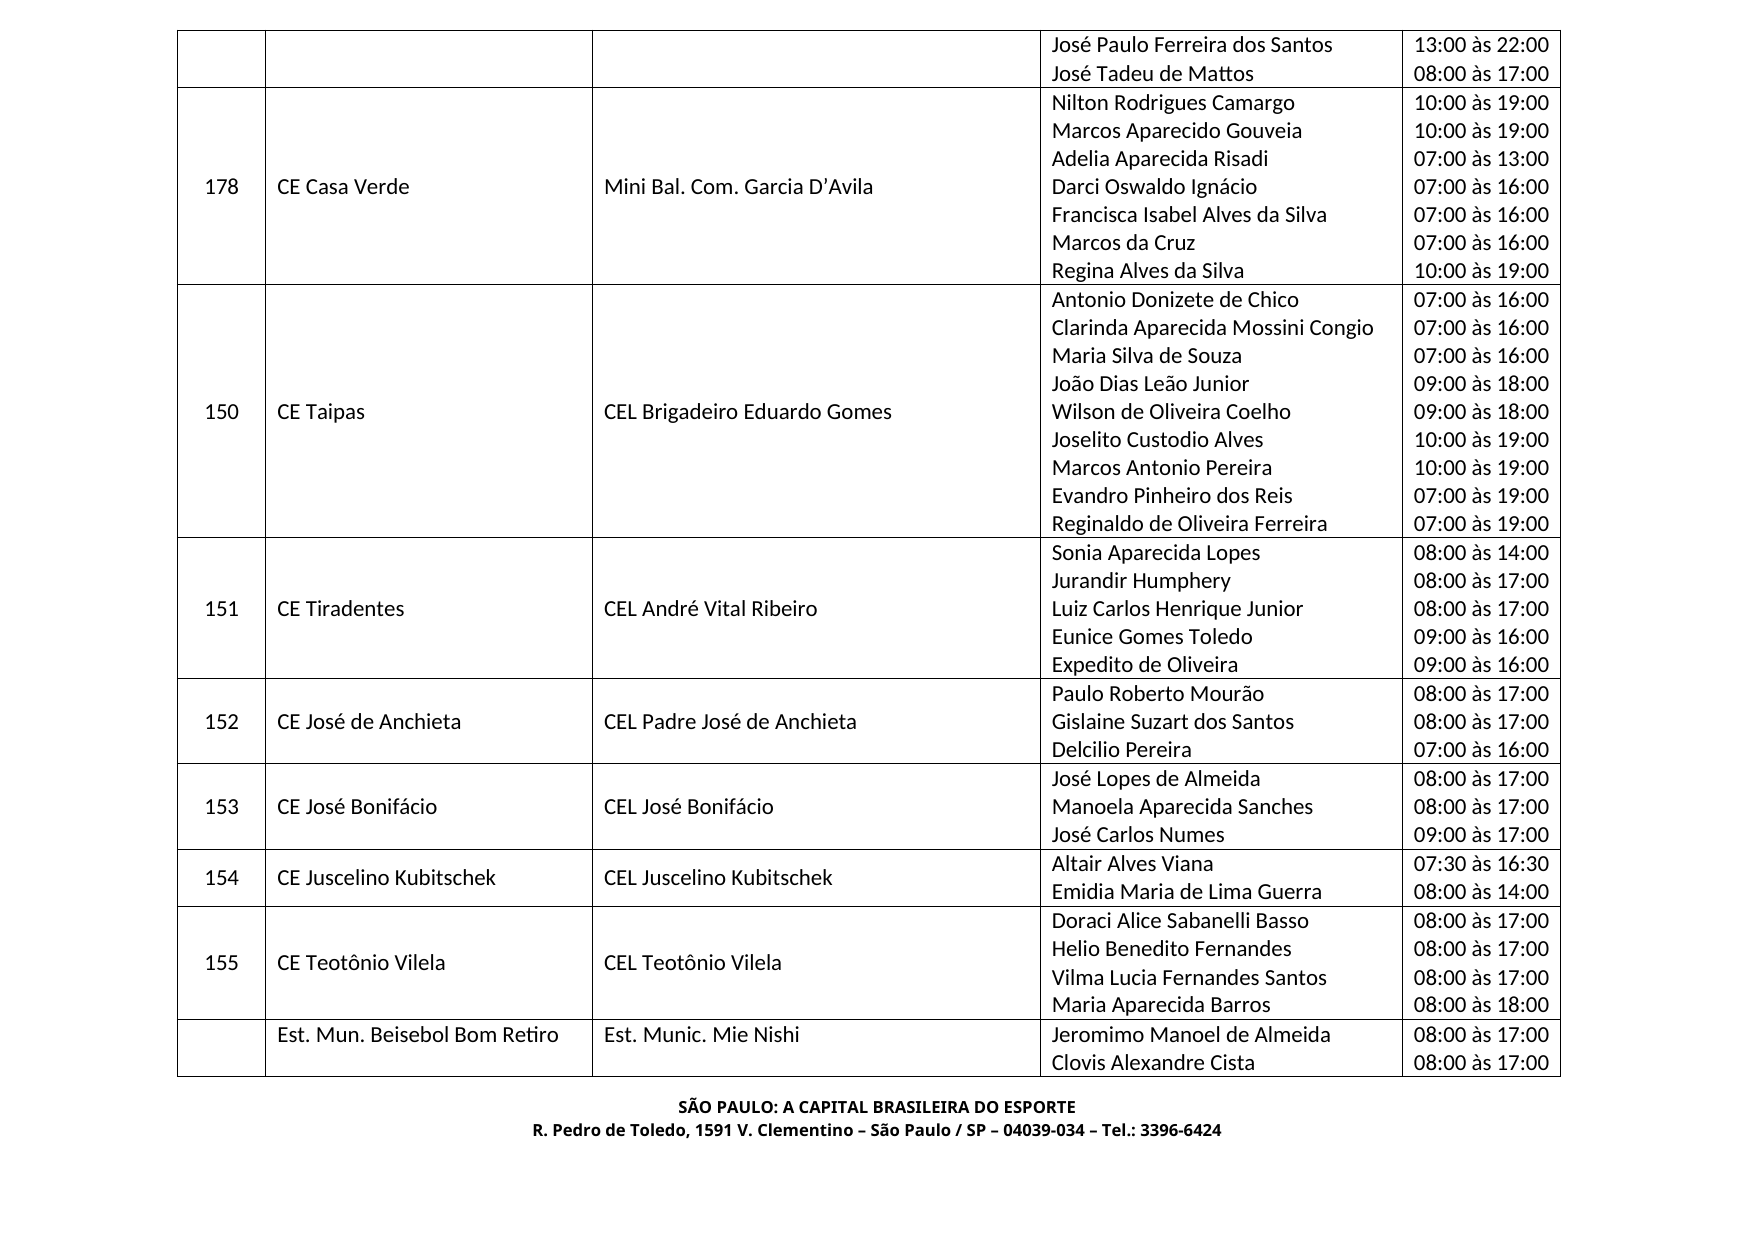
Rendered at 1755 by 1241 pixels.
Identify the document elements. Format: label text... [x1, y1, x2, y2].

table_cell CEL Juscelino Kubitschek [593, 850, 1040, 906]
table_cell Antonio Donizete de Chico Clarinda Aparecida Mossini Congio Maria Silva de Souza João Dias Leão Junior Wilson de Oliveira Coelho Joselito Custodio Alves Marcos Antonio Pereira Evandro Pinheiro dos Reis Reginaldo de Oliveira Ferreira [1041, 285, 1402, 537]
table_cell José Lopes de Almeida Manoela Aparecida Sanches José Carlos Numes [1041, 764, 1402, 848]
table_cell CE José Bonifácio [266, 764, 592, 848]
table_cell Nilton Rodrigues Camargo Marcos Aparecido Gouveia Adelia Aparecida Risadi Darci Oswaldo Ignácio Francisca Isabel Alves da Silva Marcos da Cruz Regina Alves da Silva [1041, 88, 1402, 284]
table_cell Paulo Roberto Mourão Gislaine Suzart dos Santos Delcilio Pereira [1041, 679, 1402, 763]
table_cell 152 [178, 679, 265, 763]
table_cell 154 [178, 850, 265, 906]
table_cell [178, 31, 265, 87]
table_cell 08:00 às 17:00 08:00 às 17:00 [1403, 1020, 1560, 1076]
table_cell CEL Brigadeiro Eduardo Gomes [593, 285, 1040, 537]
table_cell CE José de Anchieta [266, 679, 592, 763]
table_cell 155 [178, 907, 265, 1019]
table_cell 150 [178, 285, 265, 537]
table_cell [178, 1020, 265, 1076]
table_cell José Paulo Ferreira dos Santos José Tadeu de Mattos [1041, 31, 1402, 87]
table_cell 178 [178, 88, 265, 284]
table_cell [266, 31, 592, 87]
table_cell CE Casa Verde [266, 88, 592, 284]
table_cell CEL José Bonifácio [593, 764, 1040, 848]
table_cell 08:00 às 17:00 08:00 às 17:00 09:00 às 17:00 [1403, 764, 1560, 848]
table_cell CE Tiradentes [266, 538, 592, 678]
table_cell Sonia Aparecida Lopes Jurandir Humphery Luiz Carlos Henrique Junior Eunice Gomes Toledo Expedito de Oliveira [1041, 538, 1402, 678]
table_cell CE Taipas [266, 285, 592, 537]
table_cell 13:00 às 22:00 08:00 às 17:00 [1403, 31, 1560, 87]
table_cell Est. Mun. Beisebol Bom Retiro [266, 1020, 592, 1076]
table_cell Est. Munic. Mie Nishi [593, 1020, 1040, 1076]
table_cell 153 [178, 764, 265, 848]
table_cell CEL Teotônio Vilela [593, 907, 1040, 1019]
table_cell 07:00 às 16:00 07:00 às 16:00 07:00 às 16:00 09:00 às 18:00 09:00 às 18:00 10:00 às 19:00 10:00 às 19:00 07:00 às 19:00 07:00 às 19:00 [1403, 285, 1560, 537]
table_cell [593, 31, 1040, 87]
table_cell Jeromimo Manoel de Almeida Clovis Alexandre Cista [1041, 1020, 1402, 1076]
table_cell CE Teotônio Vilela [266, 907, 592, 1019]
table_cell Altair Alves Viana Emidia Maria de Lima Guerra [1041, 850, 1402, 906]
table_cell 08:00 às 14:00 08:00 às 17:00 08:00 às 17:00 09:00 às 16:00 09:00 às 16:00 [1403, 538, 1560, 678]
table_cell 07:30 às 16:30 08:00 às 14:00 [1403, 850, 1560, 906]
table_cell 08:00 às 17:00 08:00 às 17:00 07:00 às 16:00 [1403, 679, 1560, 763]
table_cell CE Juscelino Kubitschek [266, 850, 592, 906]
table_cell 10:00 às 19:00 10:00 às 19:00 07:00 às 13:00 07:00 às 16:00 07:00 às 16:00 07:00 às 16:00 10:00 às 19:00 [1403, 88, 1560, 284]
table_cell Mini Bal. Com. Garcia D’Avila [593, 88, 1040, 284]
table_cell CEL Padre José de Anchieta [593, 679, 1040, 763]
table_cell 08:00 às 17:00 08:00 às 17:00 08:00 às 17:00 08:00 às 18:00 [1403, 907, 1560, 1019]
table_cell Doraci Alice Sabanelli Basso Helio Benedito Fernandes Vilma Lucia Fernandes Santos Maria Aparecida Barros [1041, 907, 1402, 1019]
table_cell CEL André Vital Ribeiro [593, 538, 1040, 678]
table_cell 151 [178, 538, 265, 678]
